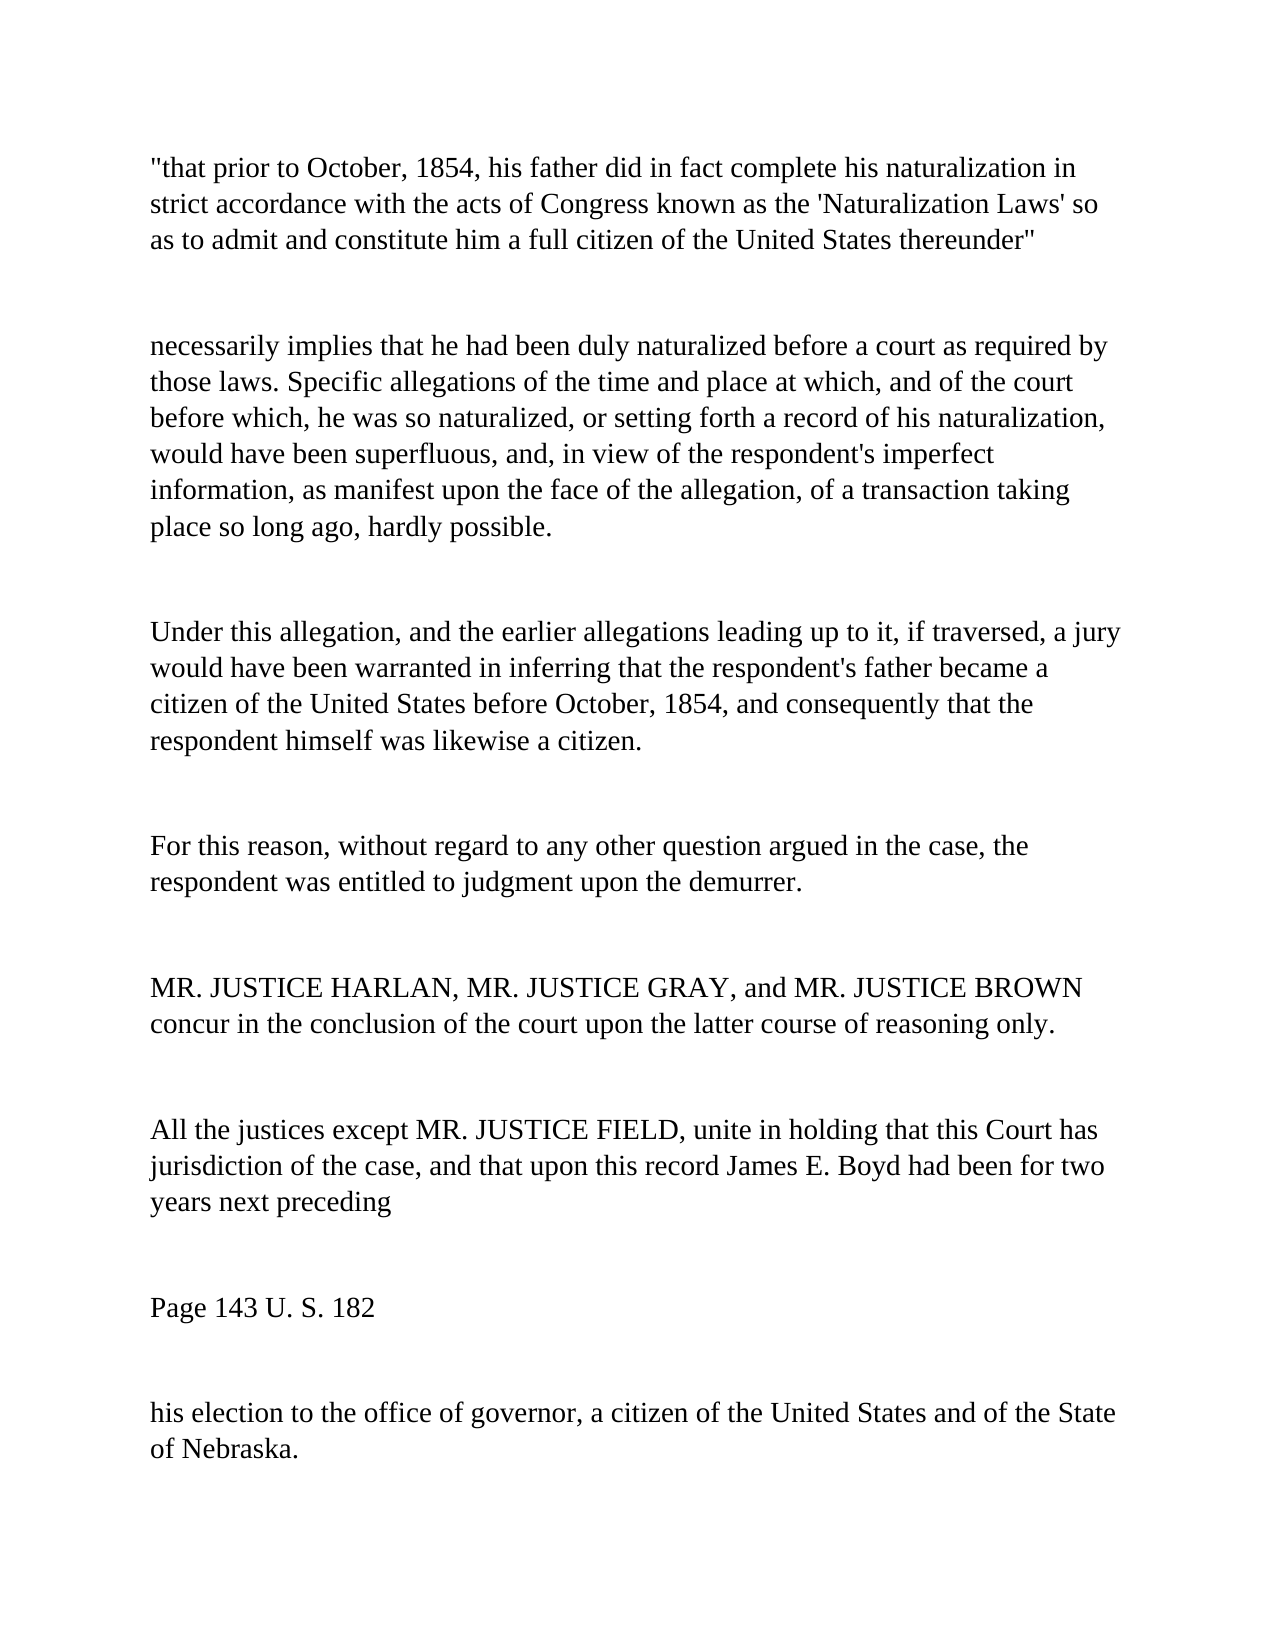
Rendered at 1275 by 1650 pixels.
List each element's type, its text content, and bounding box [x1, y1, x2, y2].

text MR. JUSTICE HARLAN, MR. JUSTICE GRAY, and MR. JUSTICE BROWN concur in the conclusion of the court upon the latter course of reasoning only. [150, 970, 1125, 1040]
text his election to the office of governor, a citizen of the United States and of the State of Nebraska. [150, 1395, 1125, 1465]
text All the justices except MR. JUSTICE FIELD, unite in holding that this Court has jurisdiction of the case, and that upon this record James E. Boyd had been for two years next preceding [150, 1112, 1125, 1218]
text "that prior to October, 1854, his father did in fact complete his naturalization in strict accordance with the acts of Congress known as the 'Naturalization Laws' so as to admit and constitute him a full citizen of the United States thereunder" [150, 150, 1125, 256]
text Under this allegation, and the earlier allegations leading up to it, if traversed, a jury would have been warranted in inferring that the respondent's father became a citizen of the United States before October, 1854, and consequently that the respondent himself was likewise a citizen. [150, 614, 1125, 756]
text Page 143 U. S. 182 [150, 1290, 1125, 1323]
text For this reason, without regard to any other question argued in the case, the respondent was entitled to judgment upon the demurrer. [150, 828, 1125, 898]
text necessarily implies that he had been duly naturalized before a court as required by those laws. Specific allegations of the time and place at which, and of the court before which, he was so naturalized, or setting forth a record of his naturalization, would have been superfluous, and, in view of the respondent's imperfect information, as manifest upon the face of the allegation, of a transaction taking place so long ago, hardly possible. [150, 328, 1125, 542]
